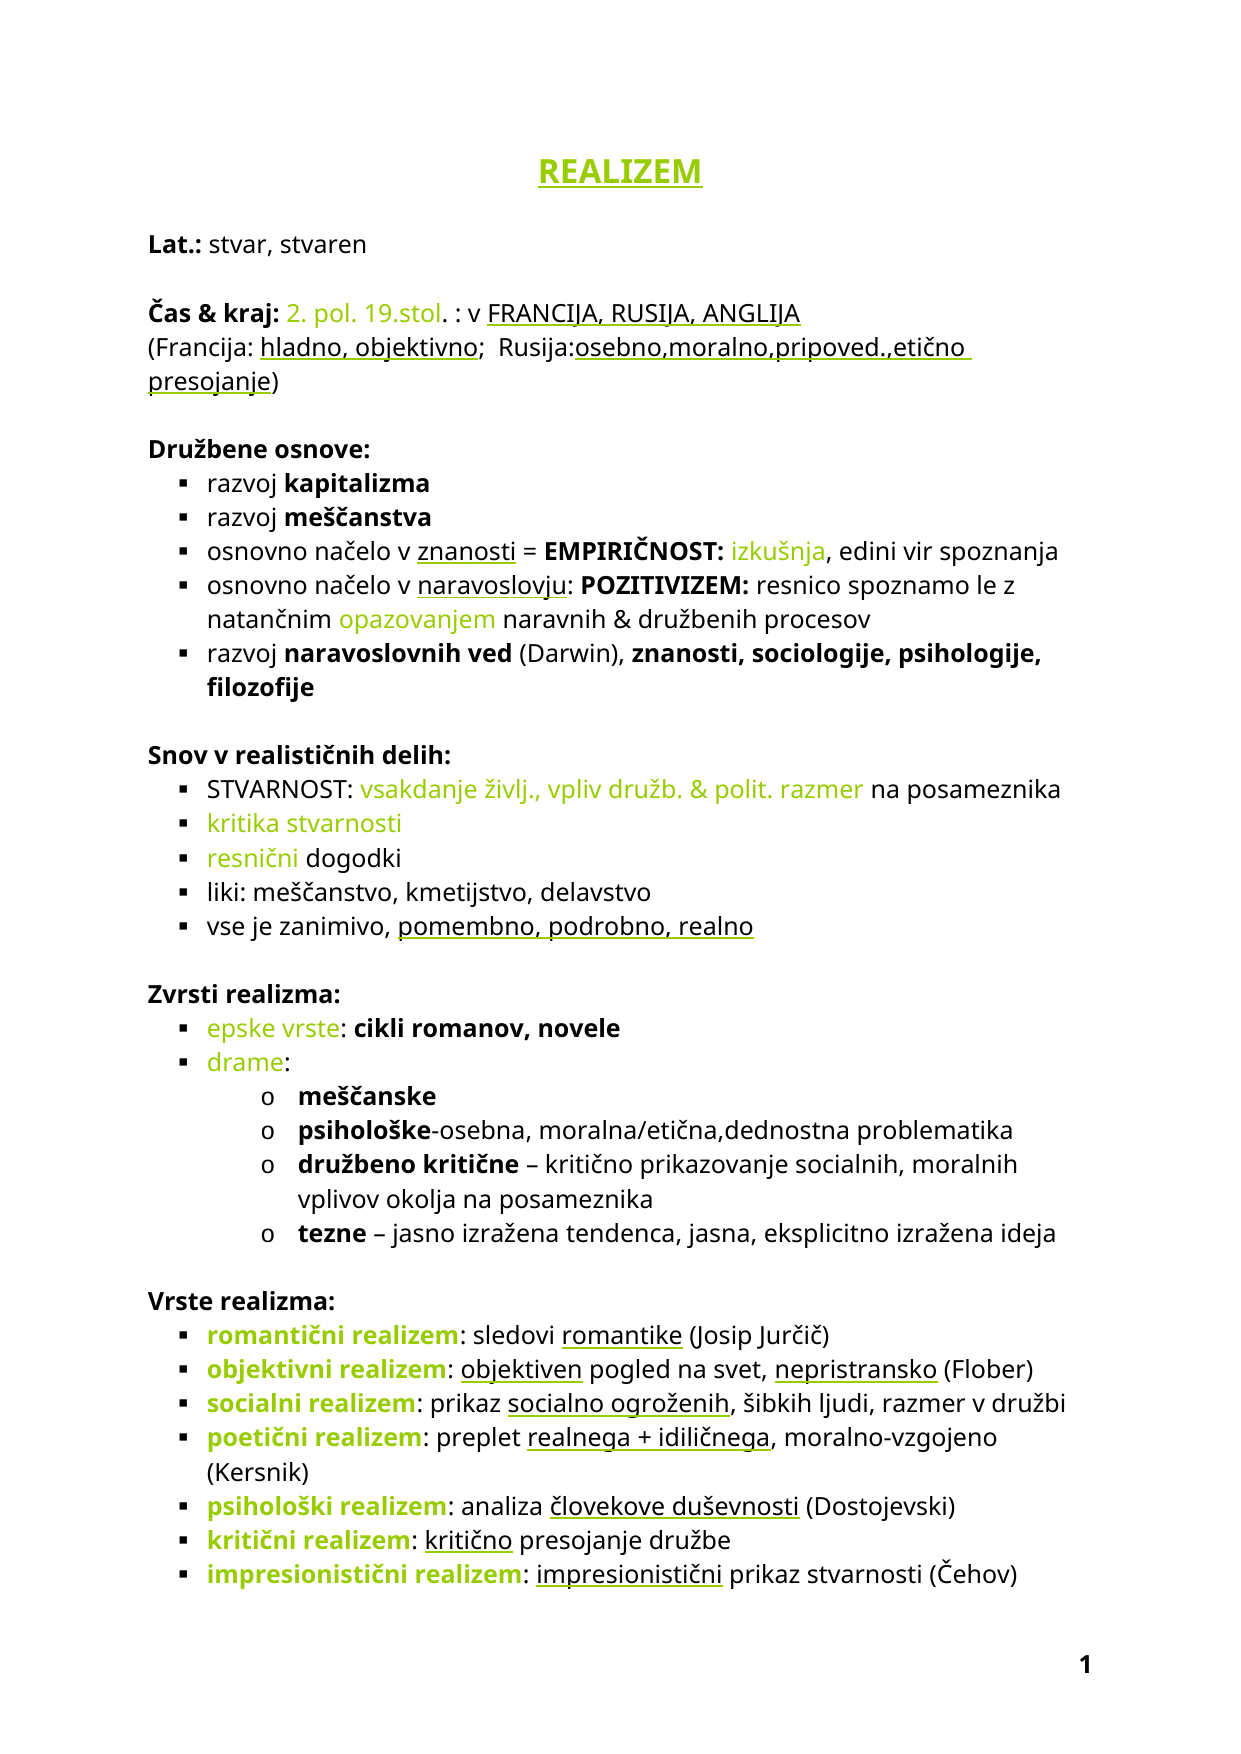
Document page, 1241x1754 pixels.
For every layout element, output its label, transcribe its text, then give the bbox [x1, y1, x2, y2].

text REALIZEM [148, 148, 1093, 193]
list resnični dogodki [177, 840, 1093, 874]
text Čas & kraj: 2. pol. 19.stol. : v FRANCIJA, RUSIJA, ANGLIJA [148, 295, 1093, 329]
list objektivni realizem: objektiven pogled na svet, nepristransko (Flober) [177, 1352, 1093, 1386]
text Snov v realističnih delih: [148, 738, 1093, 772]
list STVARNOST: vsakdanje življ., vpliv družb. & polit. razmer na posameznika [177, 772, 1093, 806]
list kritika stvarnosti [177, 806, 1093, 840]
list epske vrste: cikli romanov, novele [177, 1011, 1093, 1044]
list osnovno načelo v naravoslovju: POZITIVIZEM: resnico spoznamo le z natančnim opazovanjem naravnih & družbenih procesov [177, 568, 1093, 636]
list razvoj naravoslovnih ved (Darwin), znanosti, sociologije, psihologije, filozofije [177, 636, 1093, 704]
text Vrste realizma: [148, 1284, 1093, 1318]
list liki: meščanstvo, kmetijstvo, delavstvo [177, 874, 1093, 908]
text Zvrsti realizma: [148, 976, 1093, 1011]
list družbeno kritične – kritično prikazovanje socialnih, moralnih vplivov okolja na posameznika [260, 1147, 1093, 1216]
list socialni realizem: prikaz socialno ogroženih, šibkih ljudi, razmer v družbi [177, 1386, 1093, 1420]
list vse je zanimivo, pomembno, podrobno, realno [177, 908, 1093, 942]
list impresionistični realizem: impresionistični prikaz stvarnosti (Čehov) [177, 1556, 1093, 1590]
list kritični realizem: kritično presojanje družbe [177, 1522, 1093, 1556]
text Lat.: stvar, stvaren [148, 227, 1093, 261]
text (Francija: hladno, objektivno; Rusija:osebno,moralno,pripoved.,etično presojanje) [148, 329, 1093, 397]
list meščanske [260, 1079, 1093, 1113]
list razvoj meščanstva [177, 499, 1093, 534]
text Družbene osnove: [148, 431, 1093, 466]
list psihološki realizem: analiza človekove duševnosti (Dostojevski) [177, 1488, 1093, 1522]
list romantični realizem: sledovi romantike (Josip Jurčič) [177, 1318, 1093, 1352]
list drame: [177, 1044, 1093, 1079]
list razvoj kapitalizma [177, 466, 1093, 499]
list tezne – jasno izražena tendenca, jasna, eksplicitno izražena ideja [260, 1216, 1093, 1250]
list osnovno načelo v znanosti = EMPIRIČNOST: izkušnja, edini vir spoznanja [177, 534, 1093, 568]
list poetični realizem: preplet realnega + idiličnega, moralno-vzgojeno (Kersnik) [177, 1420, 1093, 1488]
list psihološke-osebna, moralna/etična,dednostna problematika [260, 1113, 1093, 1147]
